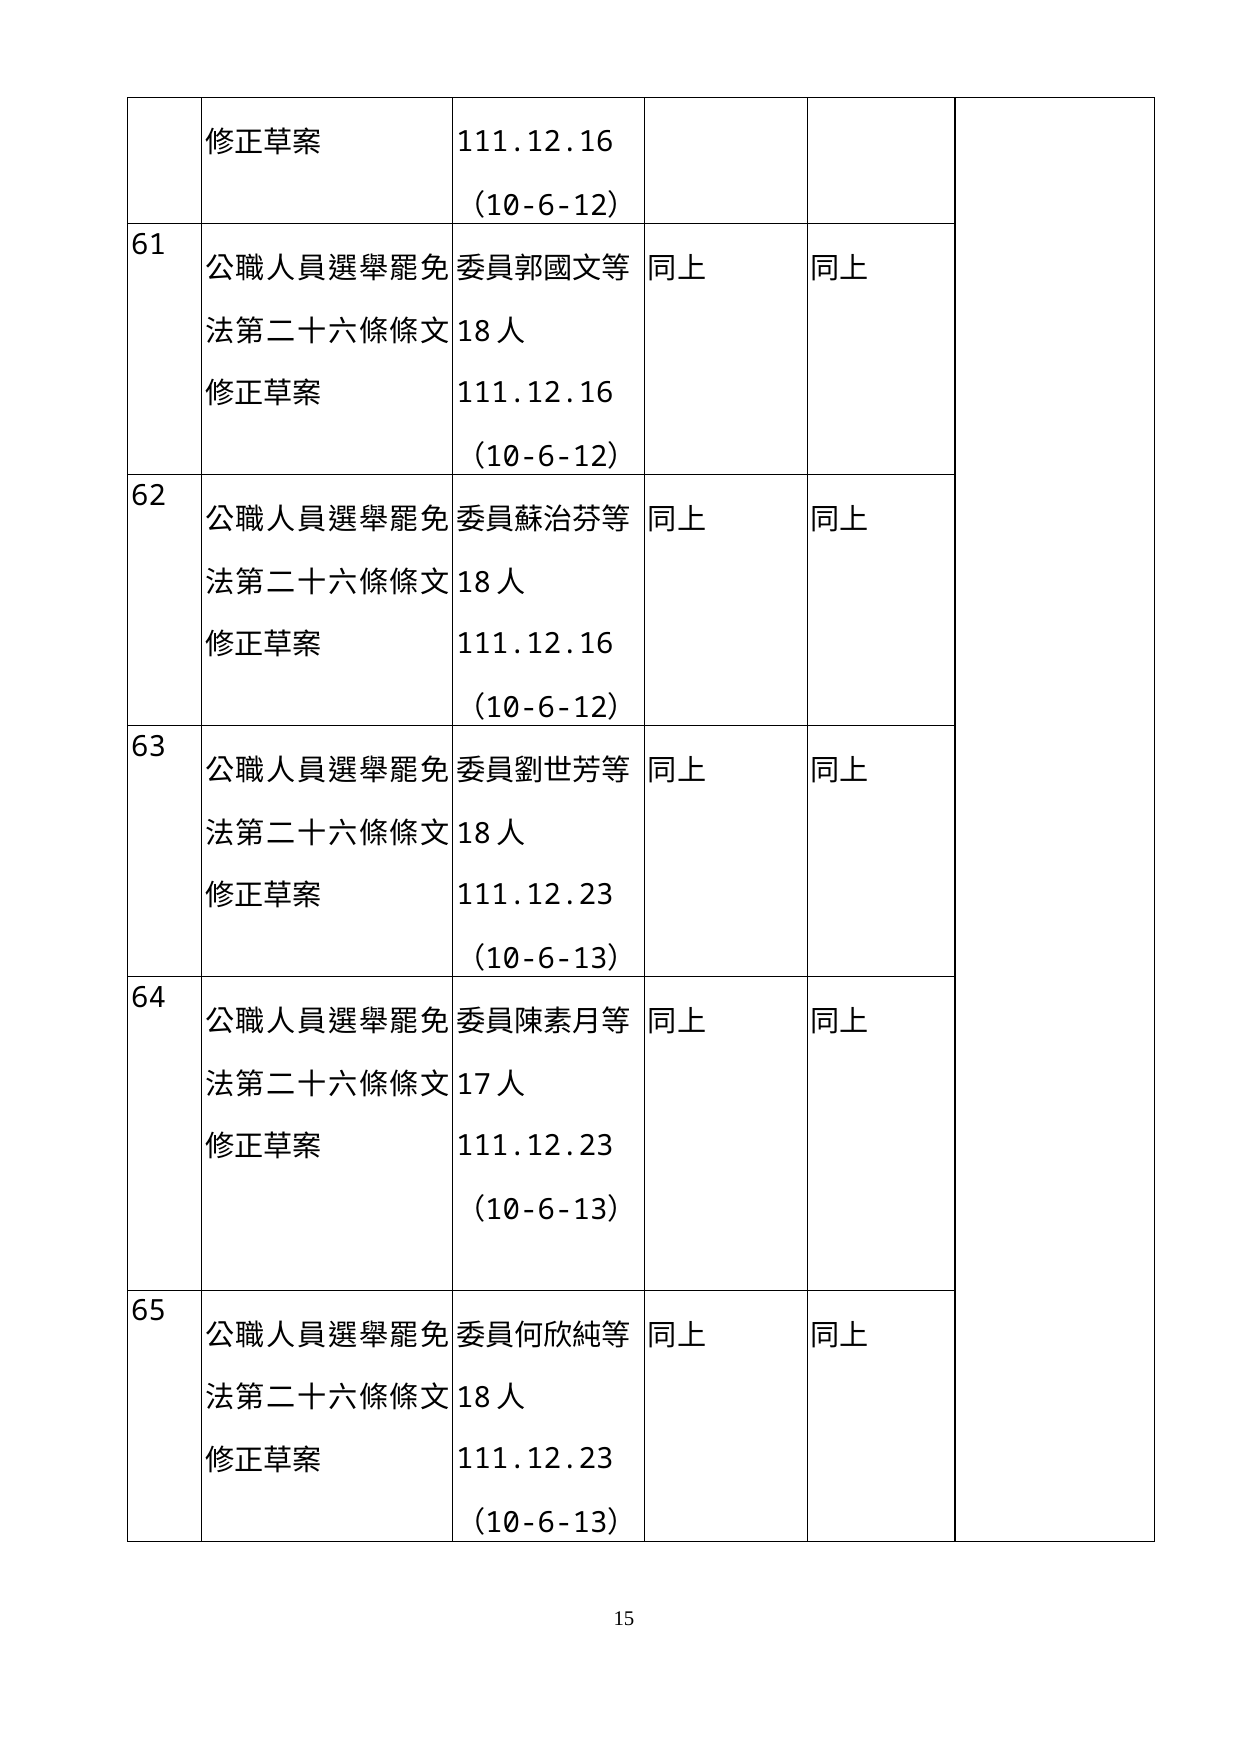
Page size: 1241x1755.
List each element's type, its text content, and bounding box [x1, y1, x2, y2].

table_cell 111.12.16 （10-6-12） [453, 98, 644, 223]
table_cell [128, 224, 201, 474]
table_cell [128, 98, 201, 223]
table_cell 修正草案 [202, 98, 452, 223]
table_cell 公職人員選舉罷免法第二十六條條文修正草案 [202, 977, 452, 1290]
table_cell [128, 726, 201, 976]
table_cell [956, 98, 1154, 1541]
table_cell [128, 1291, 201, 1541]
table_cell 公職人員選舉罷免法第二十六條條文修正草案 [202, 224, 452, 474]
table_cell 同上 [808, 977, 954, 1290]
table_cell [128, 475, 201, 725]
table_cell 同上 [808, 1291, 954, 1541]
table_cell 同上 [808, 726, 954, 976]
table_cell 同上 [645, 475, 807, 725]
table_cell 委員何欣純等18人 111.12.23 （10-6-13） [453, 1291, 644, 1541]
table_cell 同上 [808, 475, 954, 725]
table_cell 公職人員選舉罷免法第二十六條條文修正草案 [202, 1291, 452, 1541]
table_cell 同上 [645, 726, 807, 976]
table_cell 委員陳素月等17人 111.12.23 （10-6-13） [453, 977, 644, 1290]
table_cell 公職人員選舉罷免法第二十六條條文修正草案 [202, 726, 452, 976]
table_cell 同上 [645, 224, 807, 474]
table_cell 委員郭國文等18人 111.12.16 （10-6-12） [453, 224, 644, 474]
table_cell 同上 [645, 977, 807, 1290]
table_cell 同上 [645, 1291, 807, 1541]
table_cell [808, 98, 954, 223]
table_cell [128, 977, 201, 1290]
table_cell 公職人員選舉罷免法第二十六條條文修正草案 [202, 475, 452, 725]
table_cell [645, 98, 807, 223]
table_cell 委員劉世芳等18人 111.12.23 （10-6-13） [453, 726, 644, 976]
table_cell 委員蘇治芬等18人 111.12.16 （10-6-12） [453, 475, 644, 725]
table_cell 同上 [808, 224, 954, 474]
